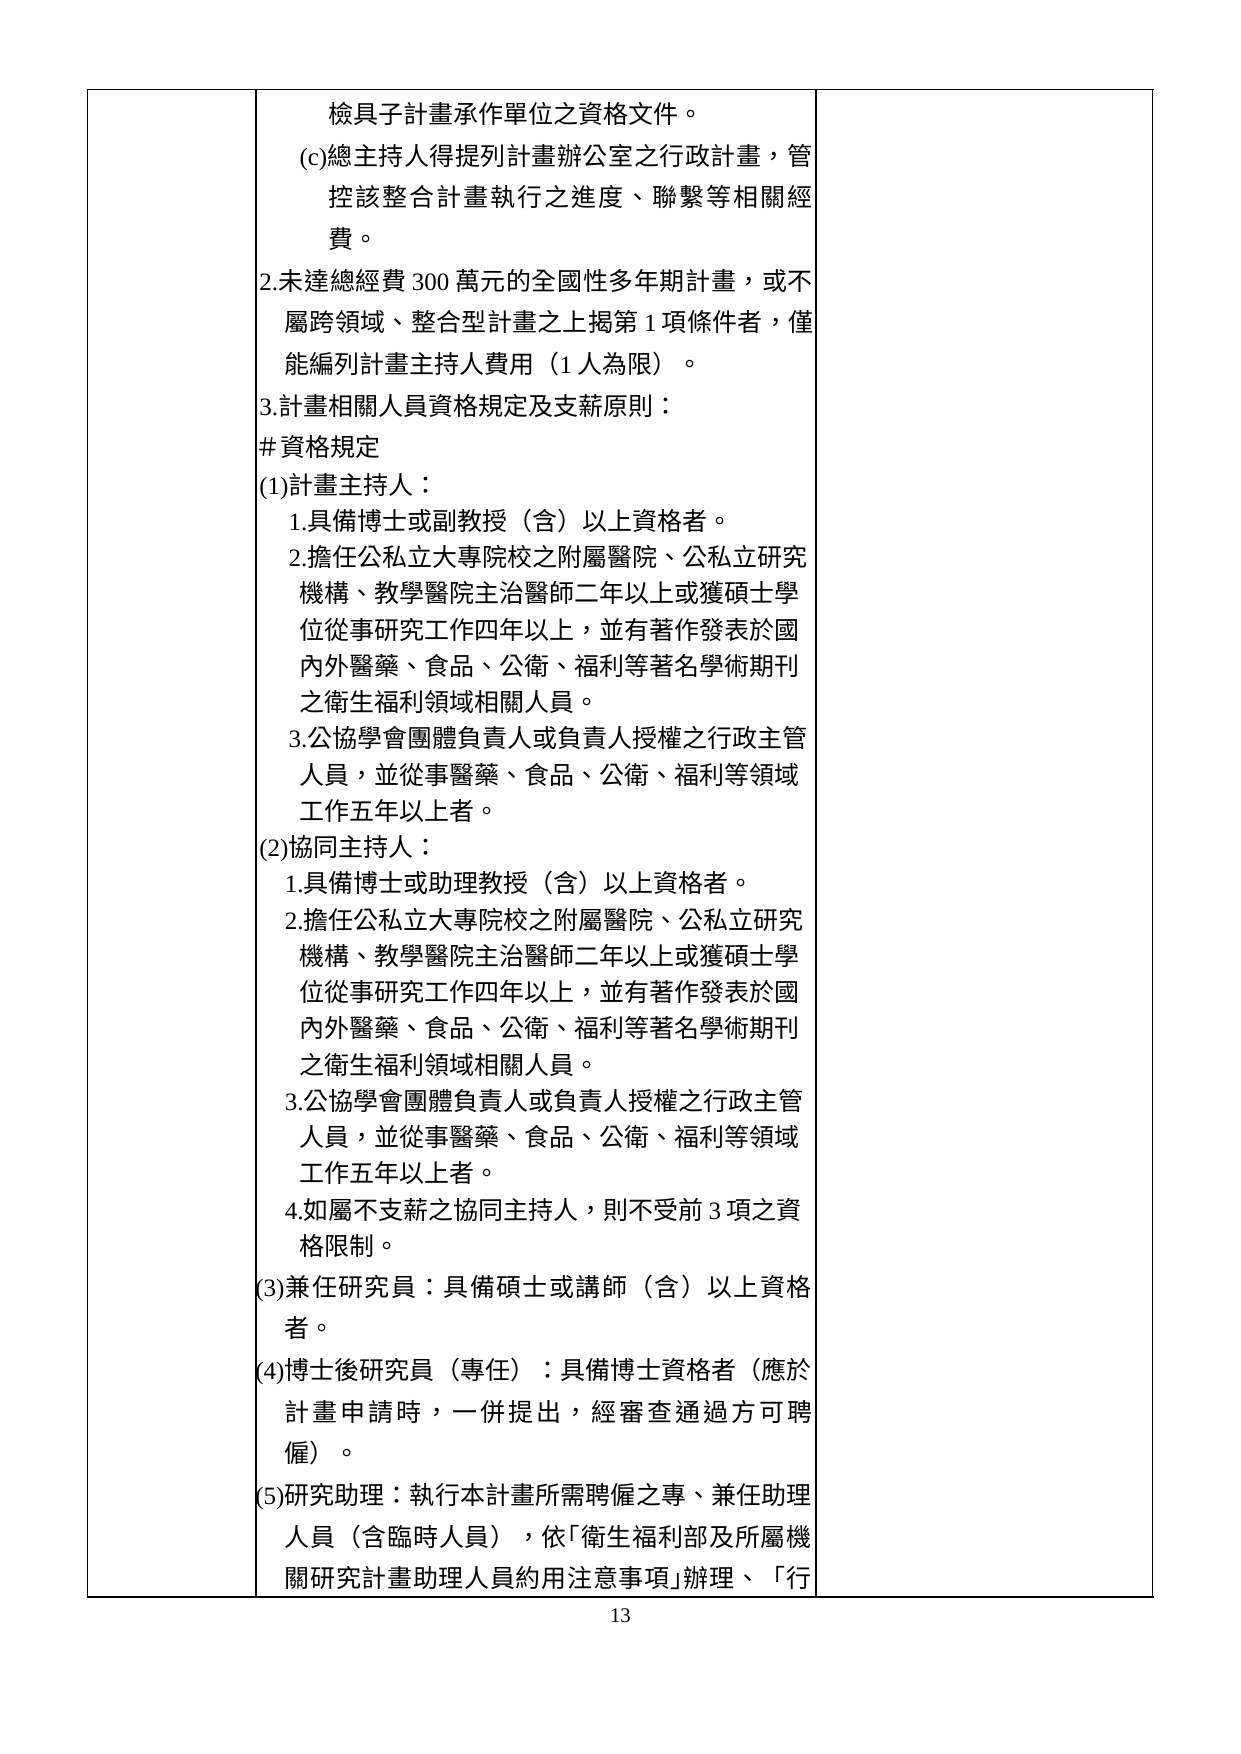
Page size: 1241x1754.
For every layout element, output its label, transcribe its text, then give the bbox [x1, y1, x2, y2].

table_cell [817, 90, 1152, 1596]
table_cell 檢具子計畫承作單位之資格文件。 (c)總主持人得提列計畫辦公室之行政計畫，管控該整合計畫執行之進度、聯繫等相關經費。 2.未達總經費300萬元的全國性多年期計畫，或不屬跨領域、整合型計畫之上揭第1項條件者，僅能編列計畫主持人費用（1人為限）。 3.計畫相關人員資格規定及支薪原則： ＃資格規定 (1)計畫主持人： 1.具備博士或副教授（含）以上資格者。 2.擔任公私立大專院校之附屬醫院、公私立研究機構、教學醫院主治醫師二年以上或獲碩士學位從事研究工作四年以上，並有著作發表於國內外醫藥、食品、公衛、福利等著名學術期刊之衛生福利領域相關人員。 3.公協學會團體負責人或負責人授權之行政主管人員，並從事醫藥、食品、公衛、福利等領域工作五年以上者。 (2)協同主持人： 1.具備博士或助理教授（含）以上資格者。 2.擔任公私立大專院校之附屬醫院、公私立研究機構、教學醫院主治醫師二年以上或獲碩士學位從事研究工作四年以上，並有著作發表於國內外醫藥、食品、公衛、福利等著名學術期刊之衛生福利領域相關人員。 3.公協學會團體負責人或負責人授權之行政主管人員，並從事醫藥、食品、公衛、福利等領域工作五年以上者。 4.如屬不支薪之協同主持人，則不受前3項之資格限制。 (3)兼任研究員：具備碩士或講師（含）以上資格者。 (4)博士後研究員（專任）：具備博士資格者（應於計畫申請時，一併提出，經審查通過方可聘僱）。 (5)研究助理：執行本計畫所需聘僱之專、兼任助理人員（含臨時人員），依｢衛生福利部及所屬機關研究計畫助理人員約用注意事項｣辦理、「行 [257, 90, 815, 1596]
table_cell 人事費 計畫主持人 協同主持人／兼任研究員 博士後研究員（專任） 研究助理薪資 5.保險 6.公提離職儲金或公提退休金 [88, 90, 255, 1596]
